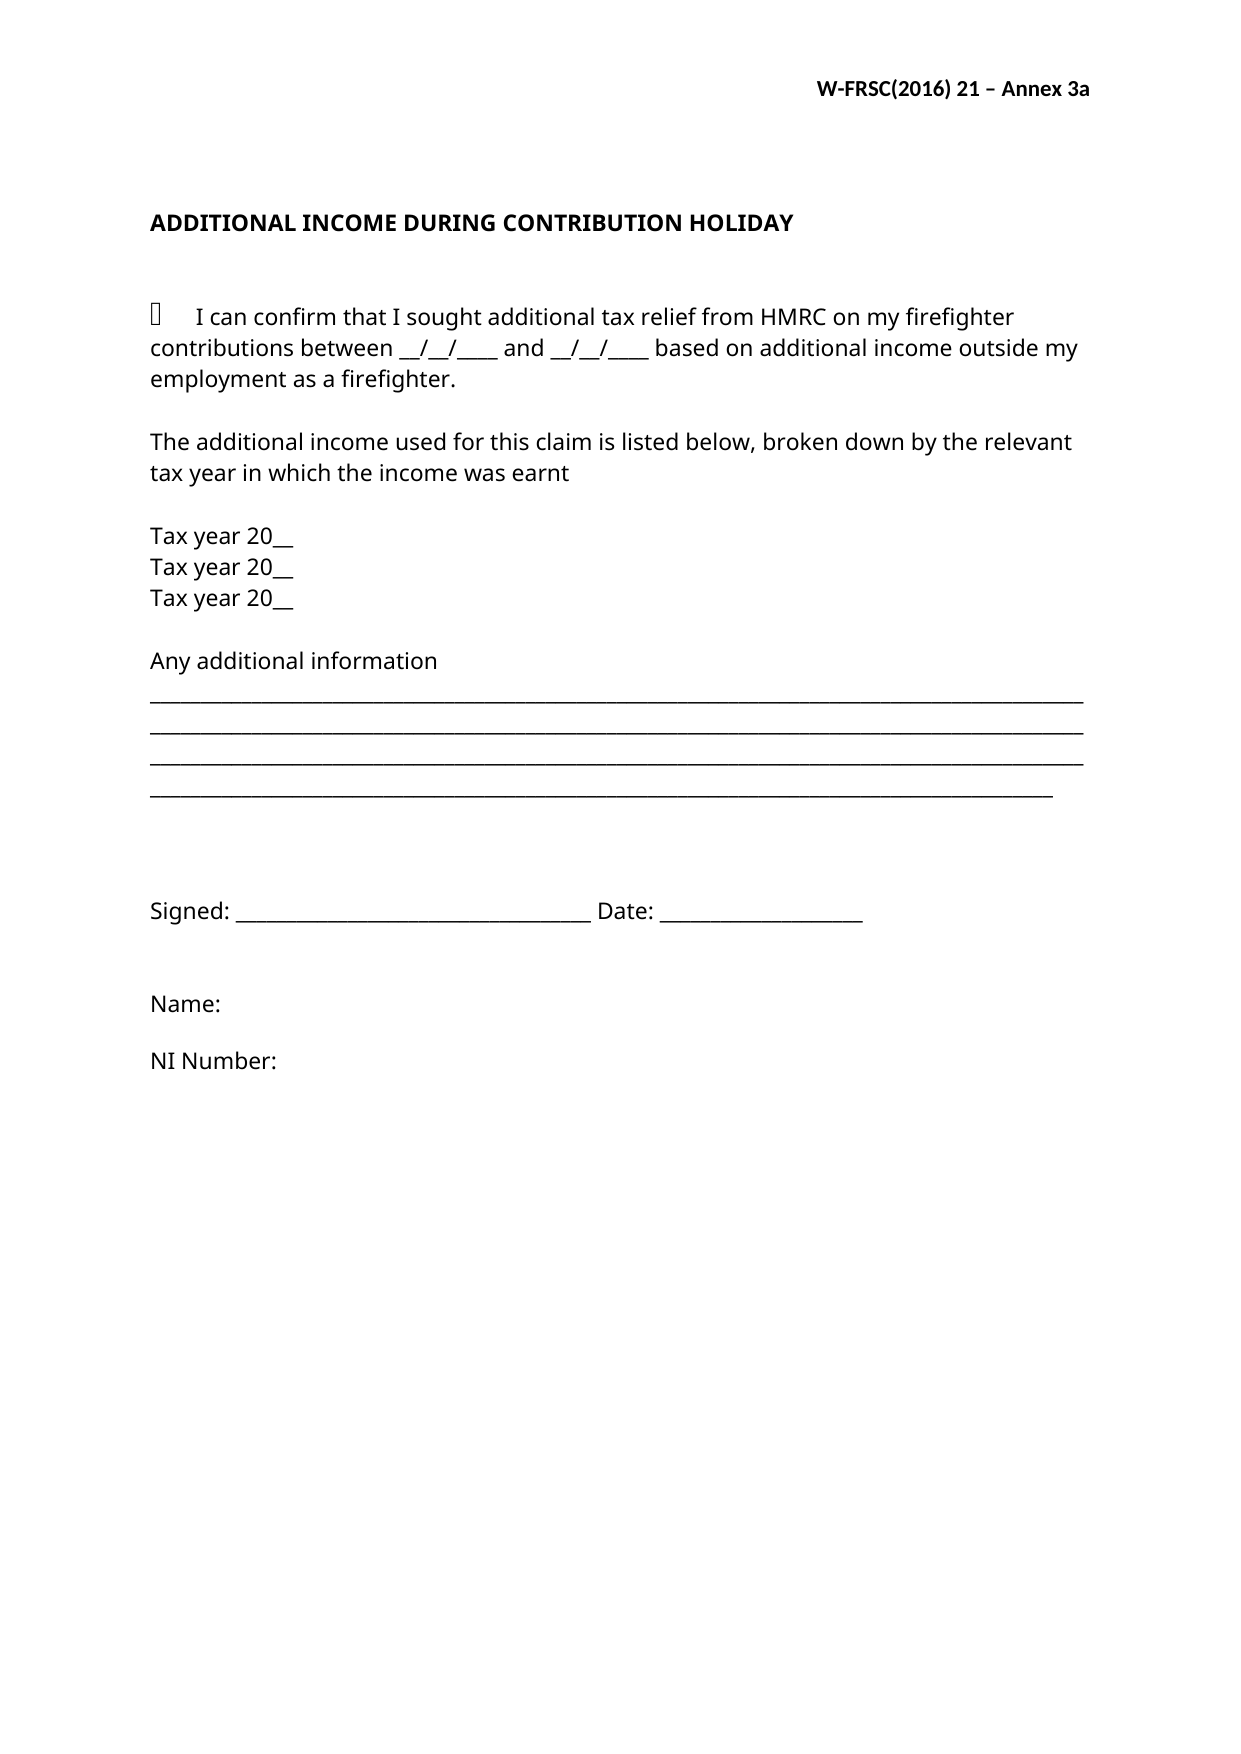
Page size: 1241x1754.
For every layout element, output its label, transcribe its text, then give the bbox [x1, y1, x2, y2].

text Tax year 20__ [150, 551, 1090, 582]
text The additional income used for this claim is listed below, broken down by the relevant tax year in which the income was earnt [150, 426, 1090, 488]
text Tax year 20__ [150, 520, 1090, 551]
text Tax year 20__ [150, 582, 1090, 613]
text NI Number: [150, 1045, 1090, 1076]
text Any additional information _____________________________________________________________________________________________________________________________________________________________________________________________________________________________________________________________________________________________________________________________________________________________________________ [150, 645, 1090, 801]
text I can confirm that I sought additional tax relief from HMRC on my firefighter contributions between __/__/____ and __/__/____ based on additional income outside my employment as a firefighter. [150, 301, 1090, 395]
text ADDITIONAL INCOME DURING CONTRIBUTION HOLIDAY [150, 207, 1090, 238]
text Name: [150, 988, 1090, 1020]
text Signed: ___________________________________ Date: ____________________ [150, 895, 1090, 926]
